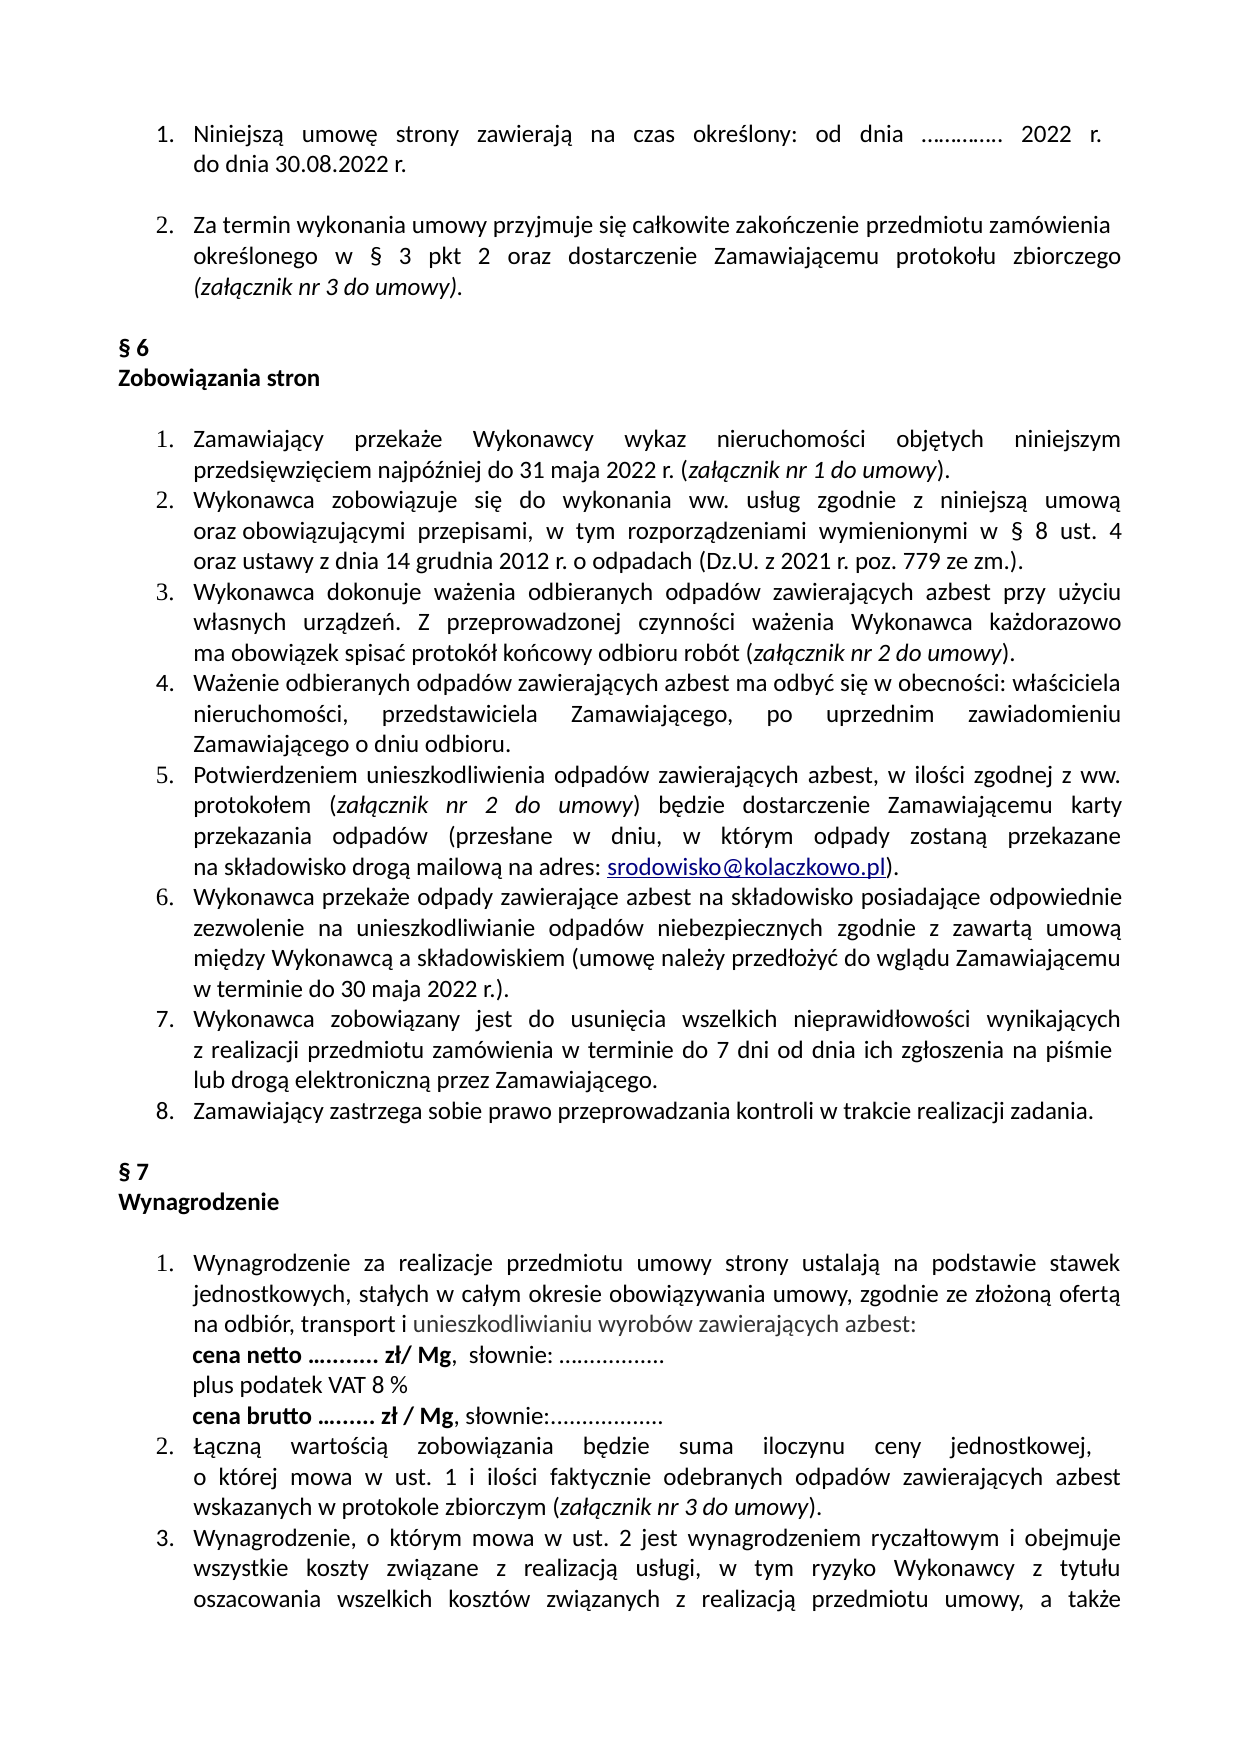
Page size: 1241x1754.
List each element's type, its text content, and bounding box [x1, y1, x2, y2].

list Wynagrodzenie, o którym mowa w ust. 2 jest wynagrodzeniem ryczałtowym i obejmuje wszystkie koszty związane z realizacją usługi, w tym ryzyko Wykonawcy z tytułu oszacowania wszelkich kosztów związanych z realizacją przedmiotu umowy, a także [156, 1522, 1122, 1614]
list Potwierdzeniem unieszkodliwienia odpadów zawierających azbest, w ilości zgodnej z ww. protokołem (załącznik nr 2 do umowy) będzie dostarczenie Zamawiającemu karty przekazania odpadów (przesłane w dniu, w którym odpady zostaną przekazane na składowisko drogą mailową na adres: srodowisko@kolaczkowo.pl). [156, 759, 1122, 881]
list Wykonawca dokonuje ważenia odbieranych odpadów zawierających azbest przy użyciu własnych urządzeń. Z przeprowadzonej czynności ważenia Wykonawca każdorazowo ma obowiązek spisać protokół końcowy odbioru robót (załącznik nr 2 do umowy). [156, 576, 1122, 667]
text plus podatek VAT 8 % [118, 1369, 1122, 1400]
list Niniejszą umowę strony zawierają na czas określony: od dnia ………….. 2022 r. do dnia 30.08.2022 r. [156, 118, 1122, 179]
list Ważenie odbieranych odpadów zawierających azbest ma odbyć się w obecności: właściciela nieruchomości, przedstawiciela Zamawiającego, po uprzednim zawiadomieniu Zamawiającego o dniu odbioru. [156, 667, 1122, 759]
text § 6 [118, 332, 1122, 362]
text Wynagrodzenie [118, 1186, 1122, 1217]
list Łączną wartością zobowiązania będzie suma iloczynu ceny jednostkowej, o której mowa w ust. 1 i ilości faktycznie odebranych odpadów zawierających azbest wskazanych w protokole zbiorczym (załącznik nr 3 do umowy). [156, 1431, 1122, 1522]
list Wykonawca przekaże odpady zawierające azbest na składowisko posiadające odpowiednie zezwolenie na unieszkodliwianie odpadów niebezpiecznych zgodnie z zawartą umową między Wykonawcą a składowiskiem (umowę należy przedłożyć do wglądu Zamawiającemu w terminie do 30 maja 2022 r.). [156, 881, 1122, 1003]
list Zamawiający przekaże Wykonawcy wykaz nieruchomości objętych niniejszym przedsięwzięciem najpóźniej do 31 maja 2022 r. (załącznik nr 1 do umowy). [156, 423, 1122, 484]
list Wykonawca zobowiązany jest do usunięcia wszelkich nieprawidłowości wynikających z realizacji przedmiotu zamówienia w terminie do 7 dni od dnia ich zgłoszenia na piśmie lub drogą elektroniczną przez Zamawiającego. [156, 1003, 1122, 1095]
text § 7 [118, 1156, 1122, 1186]
list Wykonawca zobowiązuje się do wykonania ww. usług zgodnie z niniejszą umową oraz obowiązującymi przepisami, w tym rozporządzeniami wymienionymi w § 8 ust. 4 oraz ustawy z dnia 14 grudnia 2012 r. o odpadach (Dz.U. z 2021 r. poz. 779 ze zm.). [156, 484, 1122, 576]
list Zamawiający zastrzega sobie prawo przeprowadzania kontroli w trakcie realizacji zadania. [156, 1095, 1122, 1125]
text określonego w § 3 pkt 2 oraz dostarczenie Zamawiającemu protokołu zbiorczego (załącznik nr 3 do umowy). [193, 240, 1122, 301]
text cena netto …........ zł/ Mg, słownie: ….............. [118, 1339, 1122, 1369]
list Za termin wykonania umowy przyjmuje się całkowite zakończenie przedmiotu zamówienia [156, 210, 1122, 240]
text cena brutto …...... zł / Mg, słownie:.................. [118, 1400, 1122, 1431]
text Zobowiązania stron [118, 362, 1122, 393]
list Wynagrodzenie za realizacje przedmiotu umowy strony ustalają na podstawie stawek jednostkowych, stałych w całym okresie obowiązywania umowy, zgodnie ze złożoną ofertą na odbiór, transport i unieszkodliwianiu wyrobów zawierających azbest: [156, 1247, 1122, 1339]
